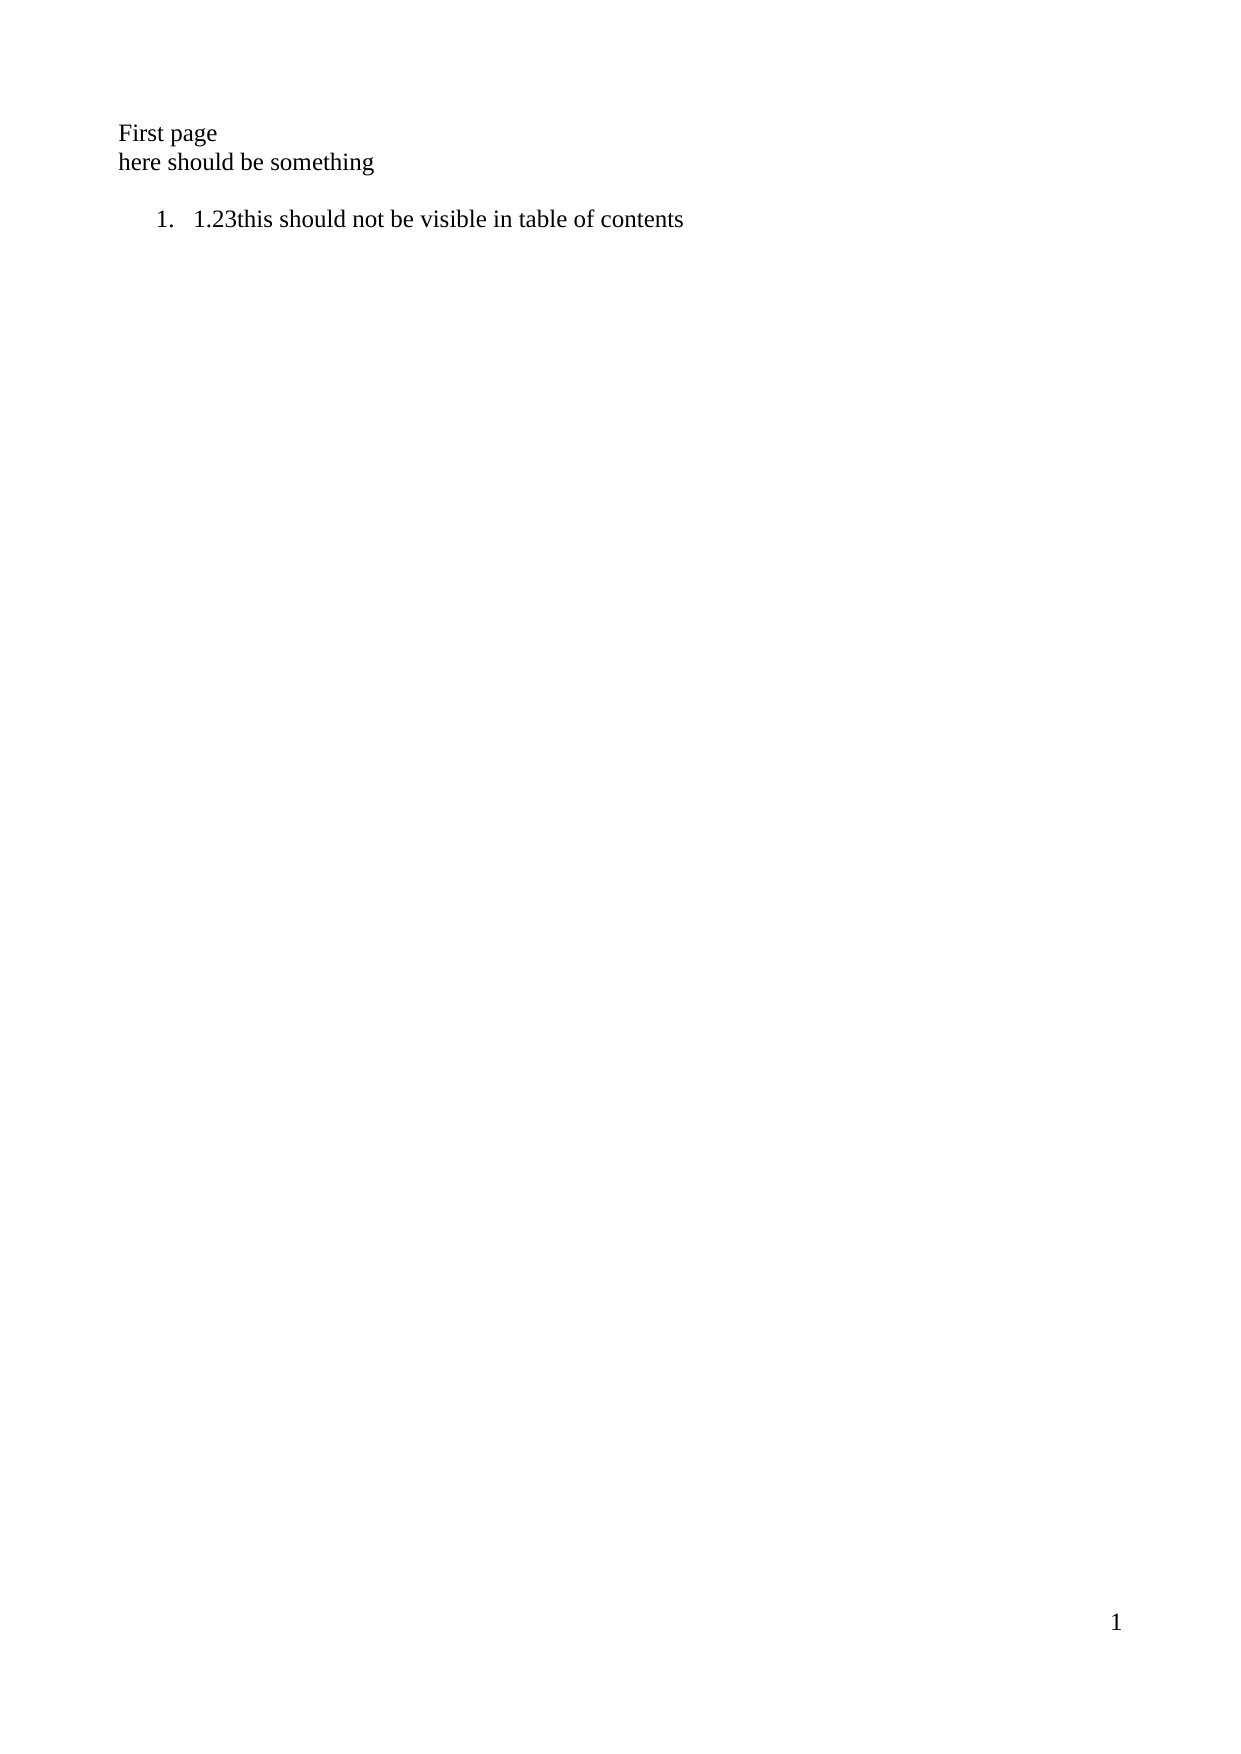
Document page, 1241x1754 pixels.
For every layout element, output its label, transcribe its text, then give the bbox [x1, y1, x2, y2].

text here should be something [118, 147, 1122, 176]
list 1.23this should not be visible in table of contents [156, 204, 1122, 233]
text First page [118, 118, 1122, 147]
